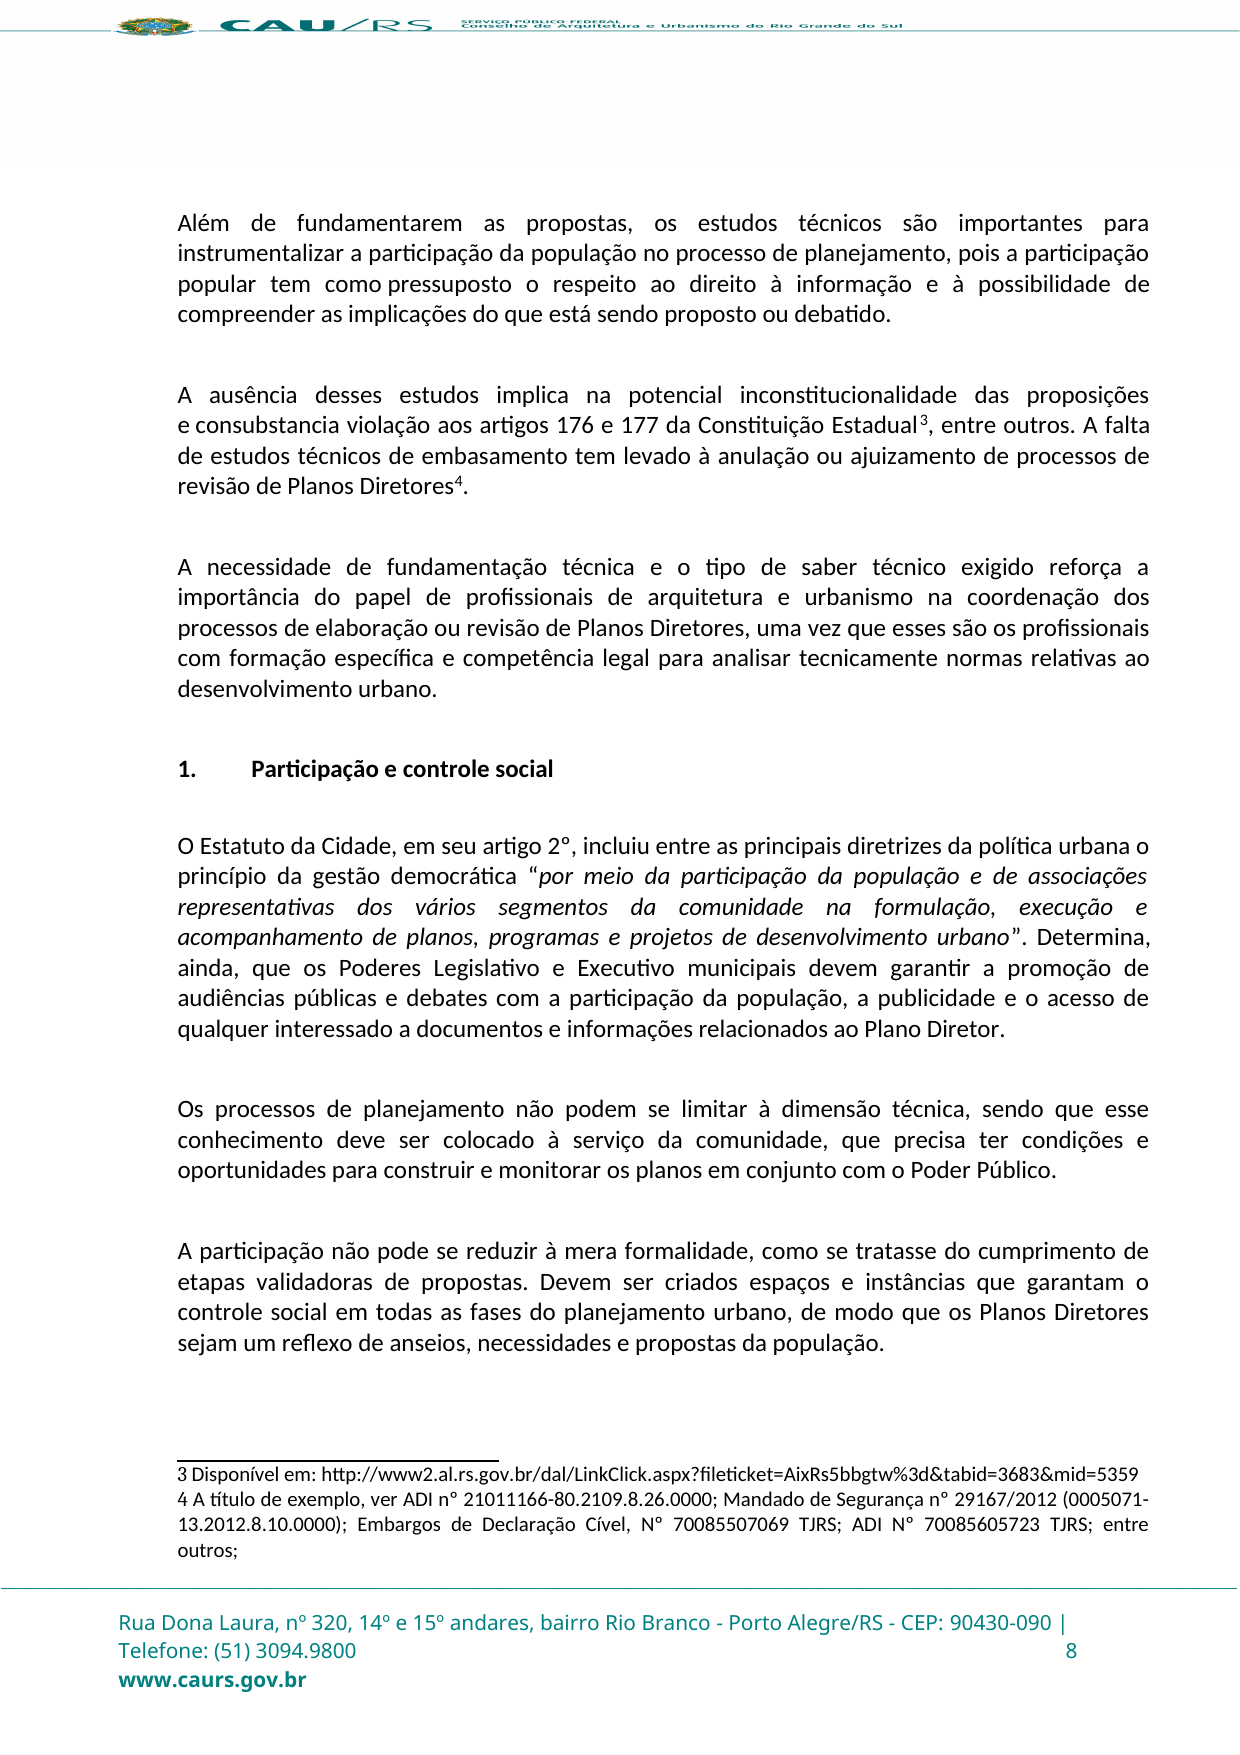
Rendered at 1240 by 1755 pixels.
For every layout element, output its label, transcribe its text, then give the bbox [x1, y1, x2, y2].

list Participação e controle social [177, 753, 1151, 784]
text Além de fundamentarem as propostas, os estudos técnicos são importantes para instrumentalizar a participação da população no processo de planejamento, pois a participação popular tem como pressuposto o respeito ao direito à informação e à possibilidade de compreender as implicações do que está sendo proposto ou debatido. [177, 207, 1151, 329]
text O Estatuto da Cidade, em seu artigo 2º, incluiu entre as principais diretrizes da política urbana o princípio da gestão democrática “por meio da participação da população e de associações representativas dos vários segmentos da comunidade na formulação, execução e acompanhamento de planos, programas e projetos de desenvolvimento urbano”. Determina, ainda, que os Poderes Legislativo e Executivo municipais devem garantir a promoção de audiências públicas e debates com a participação da população, a publicidade e o acesso de qualquer interessado a documentos e informações relacionados ao Plano Diretor. [177, 830, 1151, 1043]
text Os processos de planejamento não podem se limitar à dimensão técnica, sendo que esse conhecimento deve ser colocado à serviço da comunidade, que precisa ter condições e oportunidades para construir e monitorar os planos em conjunto com o Poder Público. [177, 1093, 1151, 1185]
text A título de exemplo, ver ADI nº 21011166-80.2109.8.26.0000; Mandado de Segurança nº 29167/2012 (0005071-13.2012.8.10.0000); Embargos de Declaração Cível, Nº 70085507069 TJRS; ADI Nº 70085605723 TJRS; entre outros; [177, 1486, 1151, 1562]
text Disponível em: http://www2.al.rs.gov.br/dal/LinkClick.aspx?fileticket=AixRs5bbgtw%3d&tabid=3683&mid=5359 [177, 1461, 1151, 1486]
text A participação não pode se reduzir à mera formalidade, como se tratasse do cumprimento de etapas validadoras de propostas. Devem ser criados espaços e instâncias que garantam o controle social em todas as fases do planejamento urbano, de modo que os Planos Diretores sejam um reflexo de anseios, necessidades e propostas da população. [177, 1235, 1151, 1357]
text A necessidade de fundamentação técnica e o tipo de saber técnico exigido reforça a importância do papel de profissionais de arquitetura e urbanismo na coordenação dos processos de elaboração ou revisão de Planos Diretores, uma vez que esses são os profissionais com formação específica e competência legal para analisar tecnicamente normas relativas ao desenvolvimento urbano. [177, 551, 1151, 703]
text A ausência desses estudos implica na potencial inconstitucionalidade das proposições e consubstancia violação aos artigos 176 e 177 da Constituição Estadual, entre outros. A falta de estudos técnicos de embasamento tem levado à anulação ou ajuizamento de processos de revisão de Planos Diretores. [177, 379, 1151, 501]
